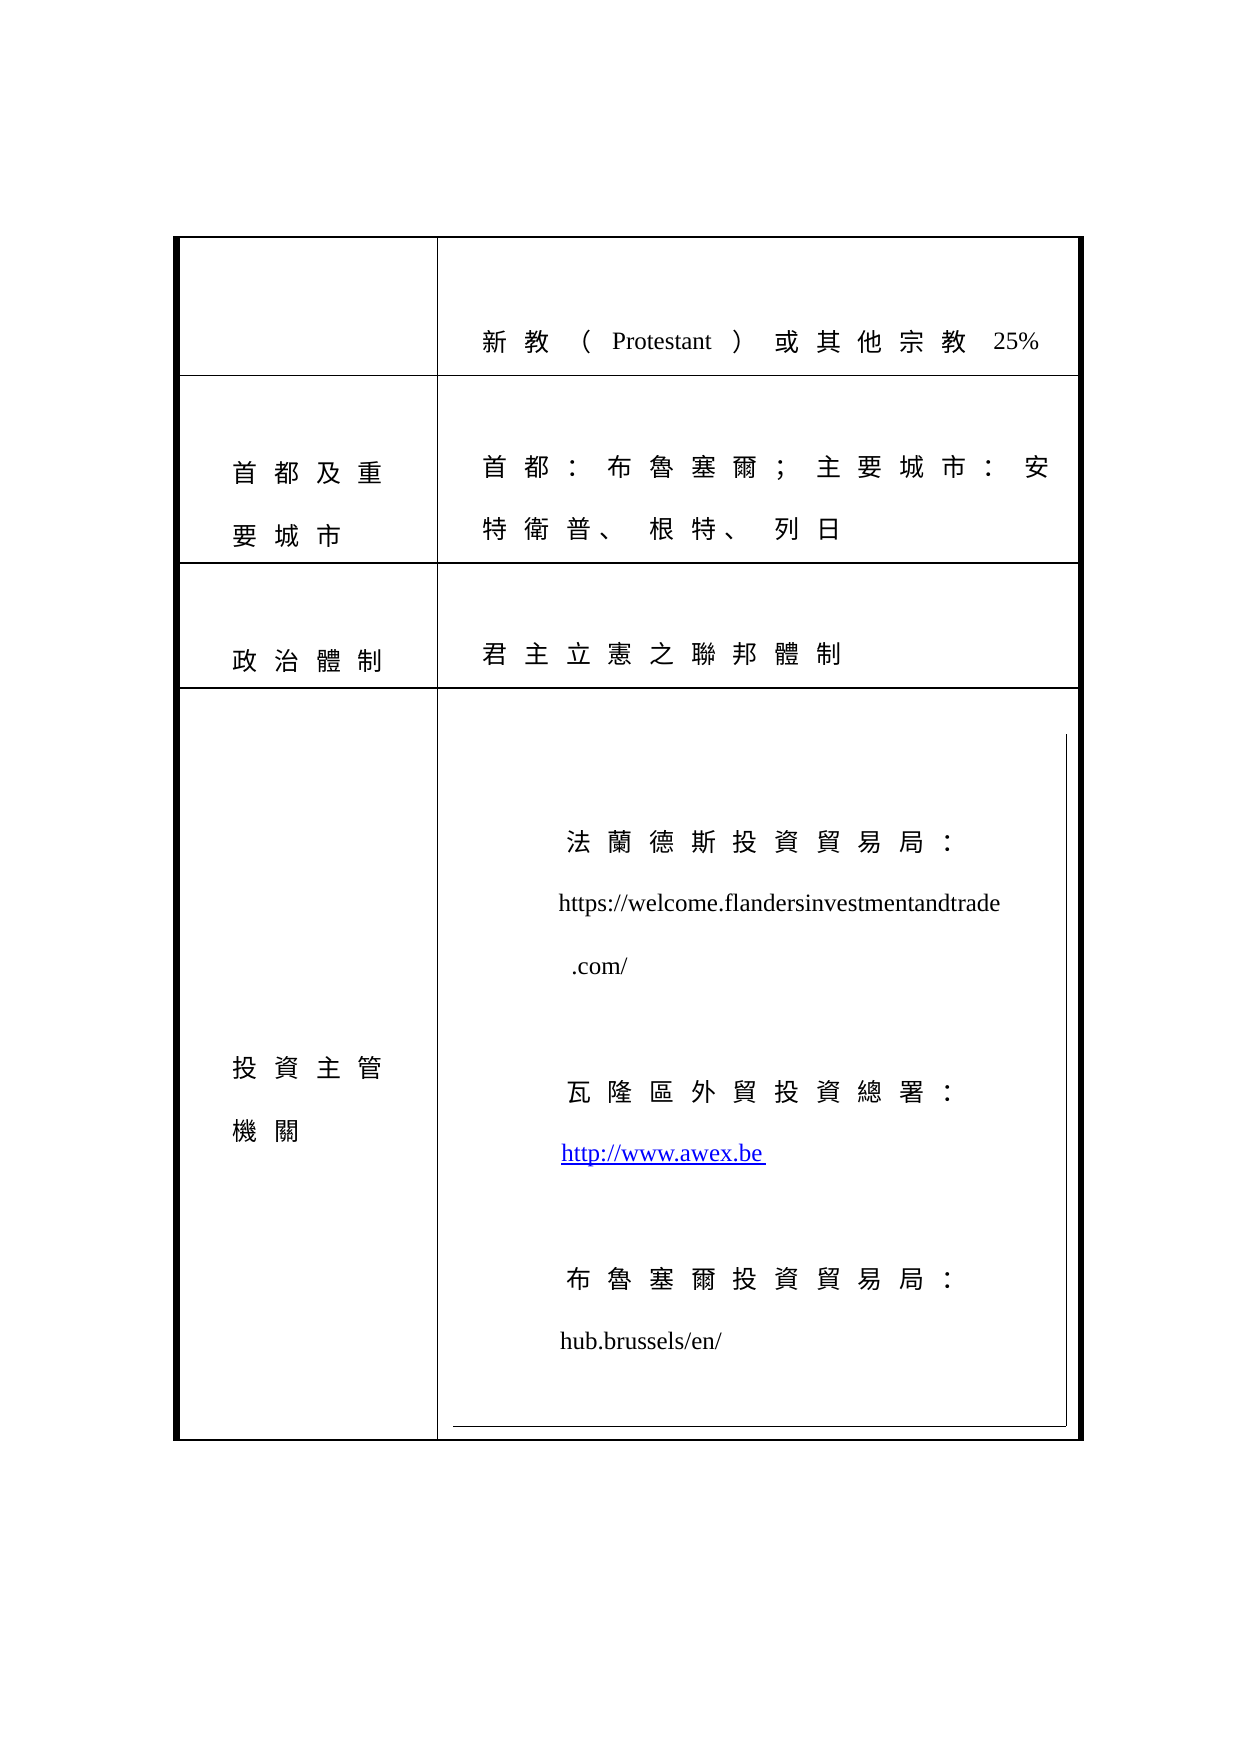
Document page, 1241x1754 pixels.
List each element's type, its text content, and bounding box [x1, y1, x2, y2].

table_cell 法蘭德斯投資貿易局： https://welcome.flandersinvestmentandtrade.com/ 瓦隆區外貿投資總署： http://www.awex.be 布魯塞爾投資貿易局： hub.brussels/en/ [438, 689, 1078, 1439]
table_cell 新教（Protestant）或其他宗教25% [438, 238, 1078, 374]
table_cell 君主立憲之聯邦體制 [438, 564, 1078, 687]
table_cell 政治體制 [180, 564, 437, 687]
table_cell 首都及重要城市 [180, 376, 437, 562]
table_cell 投資主管機關 [180, 689, 437, 1439]
table_cell 首都：布魯塞爾；主要城市：安特衛普、根特、列日 [438, 376, 1078, 562]
table_cell [180, 238, 437, 374]
